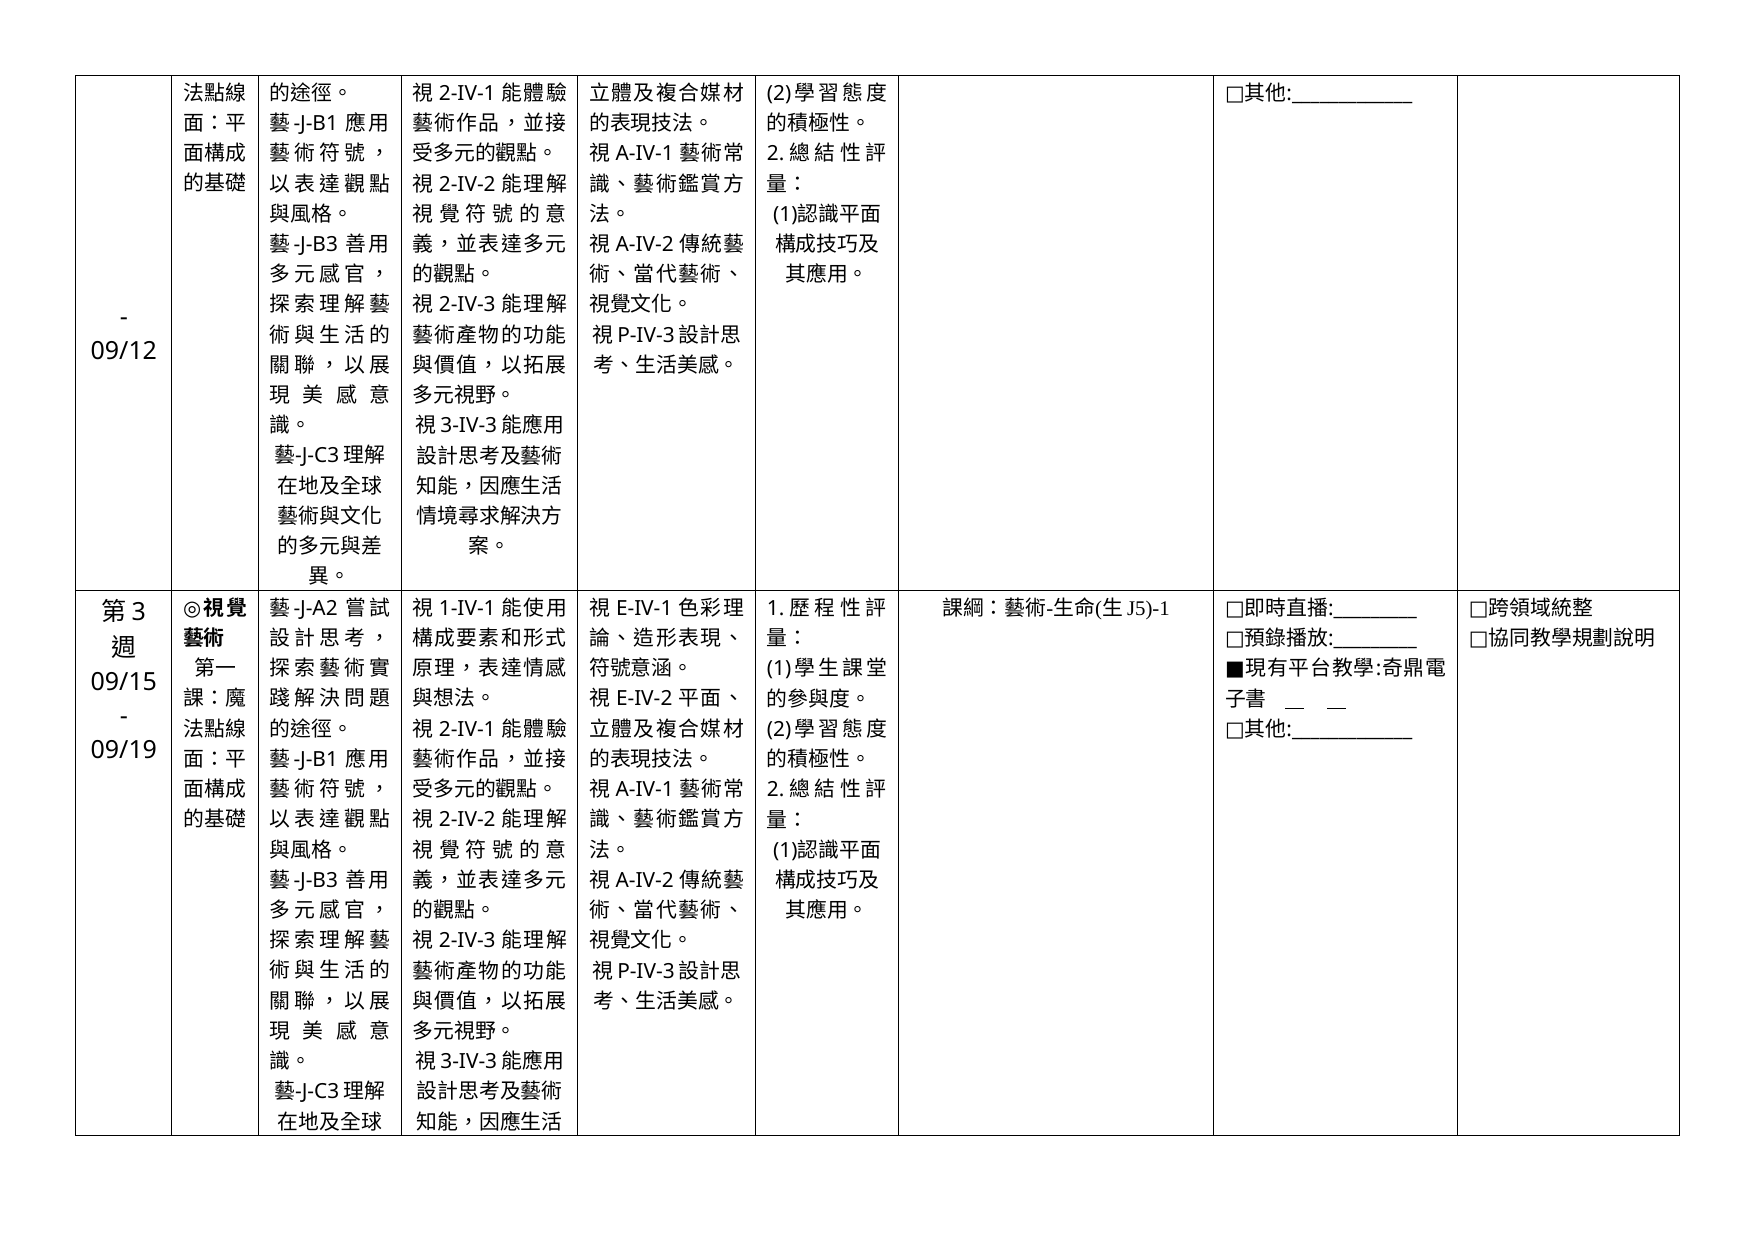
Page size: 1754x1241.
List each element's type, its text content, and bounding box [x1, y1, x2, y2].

table_cell (2)學習態度的積極性。 2.總結性評量： (1)認識平面構成技巧及其應用。 [756, 76, 898, 590]
table_cell 法點線面：平面構成的基礎 [172, 76, 258, 590]
table_cell □其他:_____________ [1214, 76, 1457, 590]
table_cell 視2-IV-1能體驗藝術作品，並接受多元的觀點。 視2-IV-2能理解視覺符號的意義，並表達多元的觀點。 視2-IV-3能理解藝術產物的功能與價值，以拓展多元視野。 視3-IV-3能應用設計思考及藝術知能，因應生活情境尋求解決方案。 [402, 76, 577, 590]
table_cell [899, 76, 1213, 590]
table_cell ◎視覺藝術 第一課：魔法點線面：平面構成的基礎 [172, 591, 258, 1135]
table_cell 的途徑。 藝-J-B1應用藝術符號，以表達觀點與風格。 藝-J-B3善用多元感官，探索理解藝術與生活的關聯，以展現美感意識。 藝-J-C3理解在地及全球藝術與文化的多元與差異。 [259, 76, 401, 590]
table_cell 1.歷程性評量： (1)學生課堂的參與度。 (2)學習態度的積極性。 2.總結性評量： (1)認識平面構成技巧及其應用。 [756, 591, 898, 1135]
table_cell 立體及複合媒材的表現技法。 視A-IV-1藝術常識、藝術鑑賞方法。 視A-IV-2傳統藝術、當代藝術、視覺文化。 視P-IV-3設計思考、生活美感。 [578, 76, 755, 590]
table_cell 視1-IV-1能使用構成要素和形式原理，表達情感與想法。 視2-IV-1能體驗藝術作品，並接受多元的觀點。 視2-IV-2能理解視覺符號的意義，並表達多元的觀點。 視2-IV-3能理解藝術產物的功能與價值，以拓展多元視野。 視3-IV-3能應用設計思考及藝術知能，因應生活 [402, 591, 577, 1135]
table_cell □即時直播:_________ □預錄播放:_________ ■現有平台教學:奇鼎電子書 □其他:_____________ [1214, 591, 1457, 1135]
table_cell 課綱：藝術-生命(生J5)-1 [899, 591, 1213, 1135]
table_cell 09/12 [76, 76, 171, 590]
table_cell 視E-IV-1色彩理論、造形表現、符號意涵。 視E-IV-2平面、立體及複合媒材的表現技法。 視A-IV-1藝術常識、藝術鑑賞方法。 視A-IV-2傳統藝術、當代藝術、視覺文化。 視P-IV-3設計思考、生活美感。 [578, 591, 755, 1135]
table_cell □跨領域統整 □協同教學規劃說明 [1458, 591, 1679, 1135]
table_cell [1458, 76, 1679, 590]
table_cell 第3週 09/15-09/19 [76, 591, 171, 1135]
table_cell 藝-J-A2嘗試設計思考，探索藝術實踐解決問題的途徑。 藝-J-B1應用藝術符號，以表達觀點與風格。 藝-J-B3善用多元感官，探索理解藝術與生活的關聯，以展現美感意識。 藝-J-C3理解在地及全球 [259, 591, 401, 1135]
